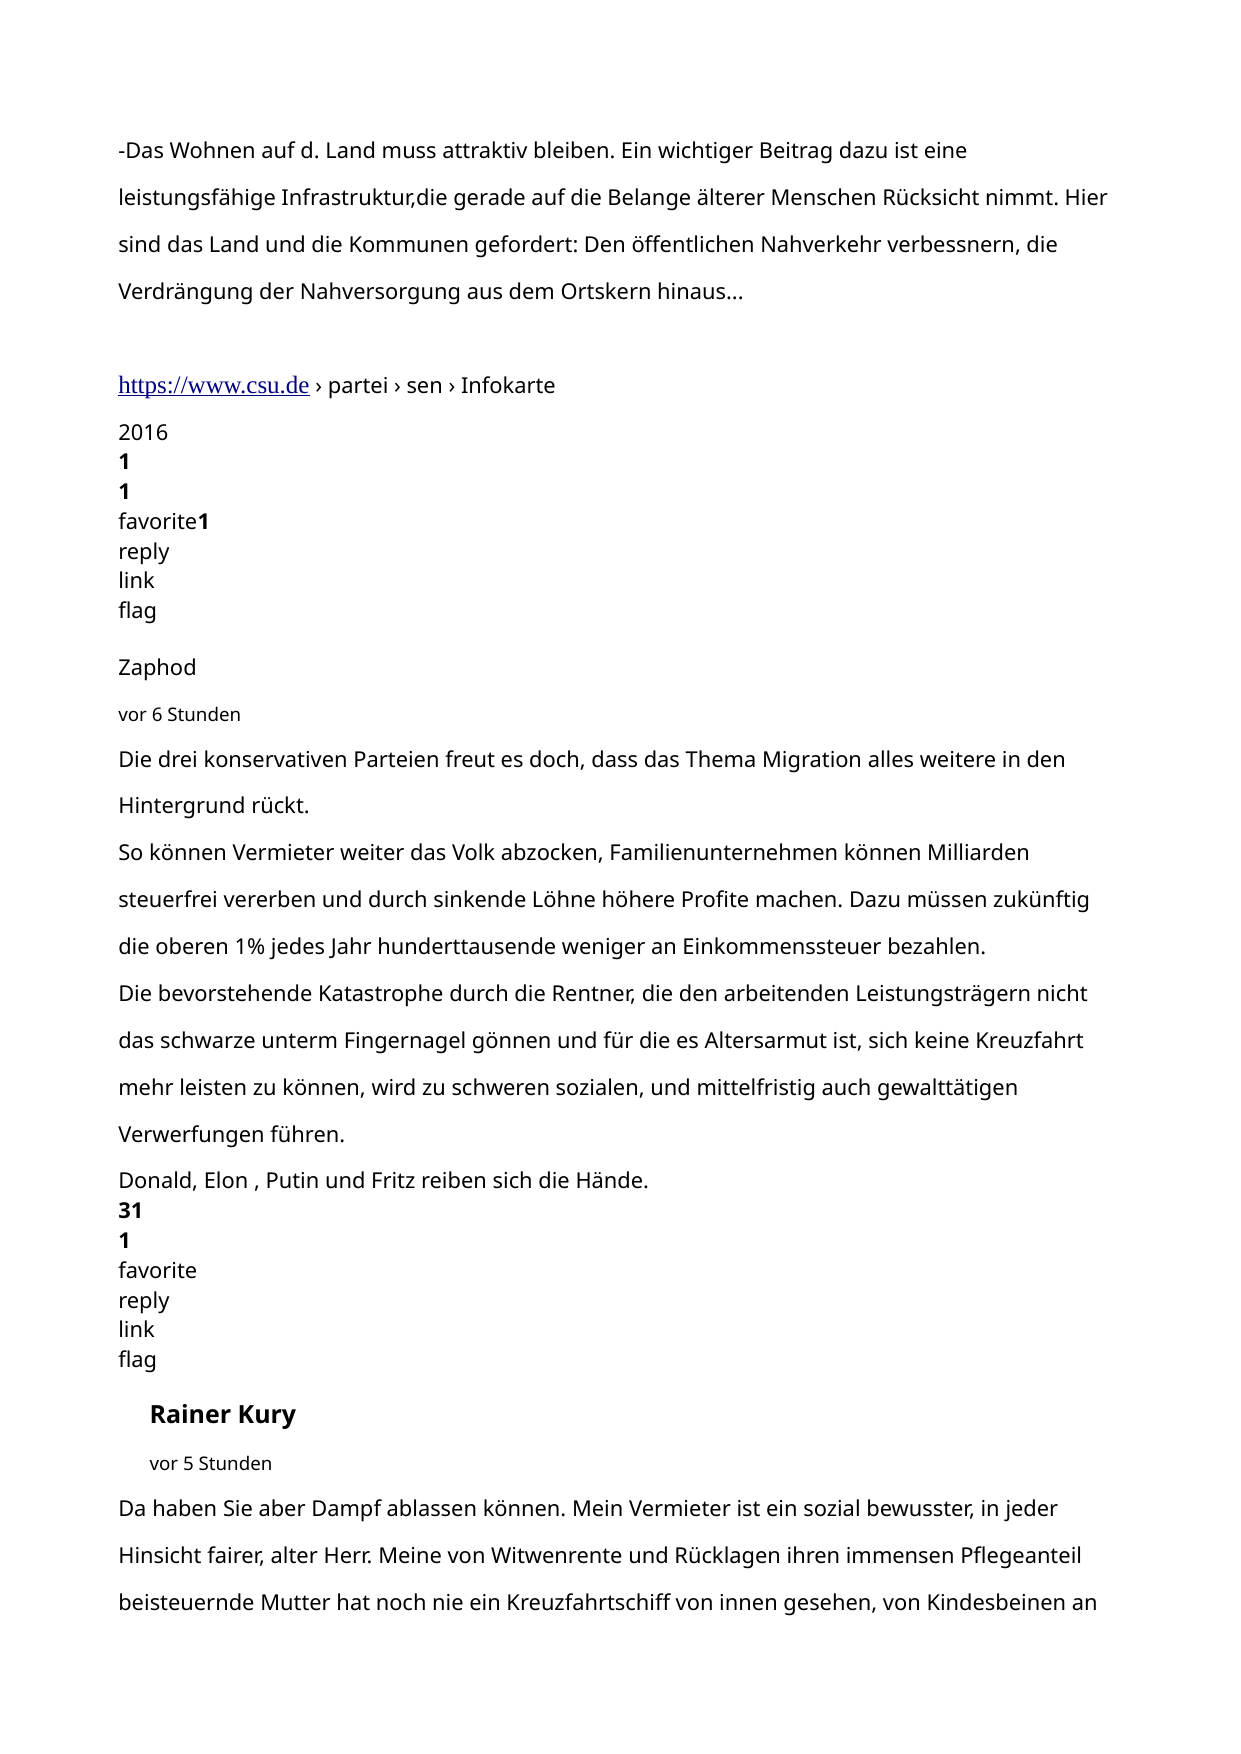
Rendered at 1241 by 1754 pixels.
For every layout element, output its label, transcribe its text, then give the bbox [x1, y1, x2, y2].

text reply [118, 536, 1122, 565]
text link [118, 1314, 1122, 1344]
text flag [118, 1344, 1122, 1374]
text link [118, 565, 1122, 595]
text Die drei konservativen Parteien freut es doch, dass das Thema Migration alles weitere in den Hintergrund rückt. So können Vermieter weiter das Volk abzocken, Familienunternehmen können Milliarden steuerfrei vererben und durch sinkende Löhne höhere Profite machen. Dazu müssen zukünftig die oberen 1% jedes Jahr hunderttausende weniger an Einkommenssteuer bezahlen. Die bevorstehende Katastrophe durch die Rentner, die den arbeitenden Leistungsträgern nicht das schwarze unterm Fingernagel gönnen und für die es Altersarmut ist, sich keine Kreuzfahrt mehr leisten zu können, wird zu schweren sozialen, und mittelfristig auch gewalttätigen Verwerfungen führen. Donald, Elon , Putin und Fritz reiben sich die Hände. [118, 727, 1122, 1195]
text Da haben Sie aber Dampf ablassen können. Mein Vermieter ist ein sozial bewusster, in jeder Hinsicht fairer, alter Herr. Meine von Witwenrente und Rücklagen ihren immensen Pflegeanteil beisteuernde Mutter hat noch nie ein Kreuzfahrtschiff von innen gesehen, von Kindesbeinen an [118, 1476, 1122, 1616]
text vor 5 Stunden [149, 1446, 1122, 1476]
text flag [118, 595, 1122, 625]
text -Das Wohnen auf d. Land muss attraktiv bleiben. Ein wichtiger Beitrag dazu ist eine leistungsfähige Infrastruktur,die gerade auf die Belange älterer Menschen Rücksicht nimmt. Hier sind das Land und die Kommunen gefordert: Den öffentlichen Nahverkehr verbessnern, die Verdrängung der Nahversorgung aus dem Ortskern hinaus... https://www.csu.de › partei › sen › Infokarte 2016 [118, 118, 1122, 446]
text vor 6 Stunden [118, 697, 1122, 727]
text 1 [118, 446, 1122, 476]
text favorite1 [118, 506, 1122, 536]
text Zaphod [118, 641, 1114, 681]
text 1 [118, 476, 1122, 506]
text 1 [118, 1225, 1122, 1255]
text 31 [118, 1195, 1122, 1225]
text Rainer Kury [149, 1390, 1114, 1430]
text reply [118, 1285, 1122, 1314]
text favorite [118, 1255, 1122, 1285]
